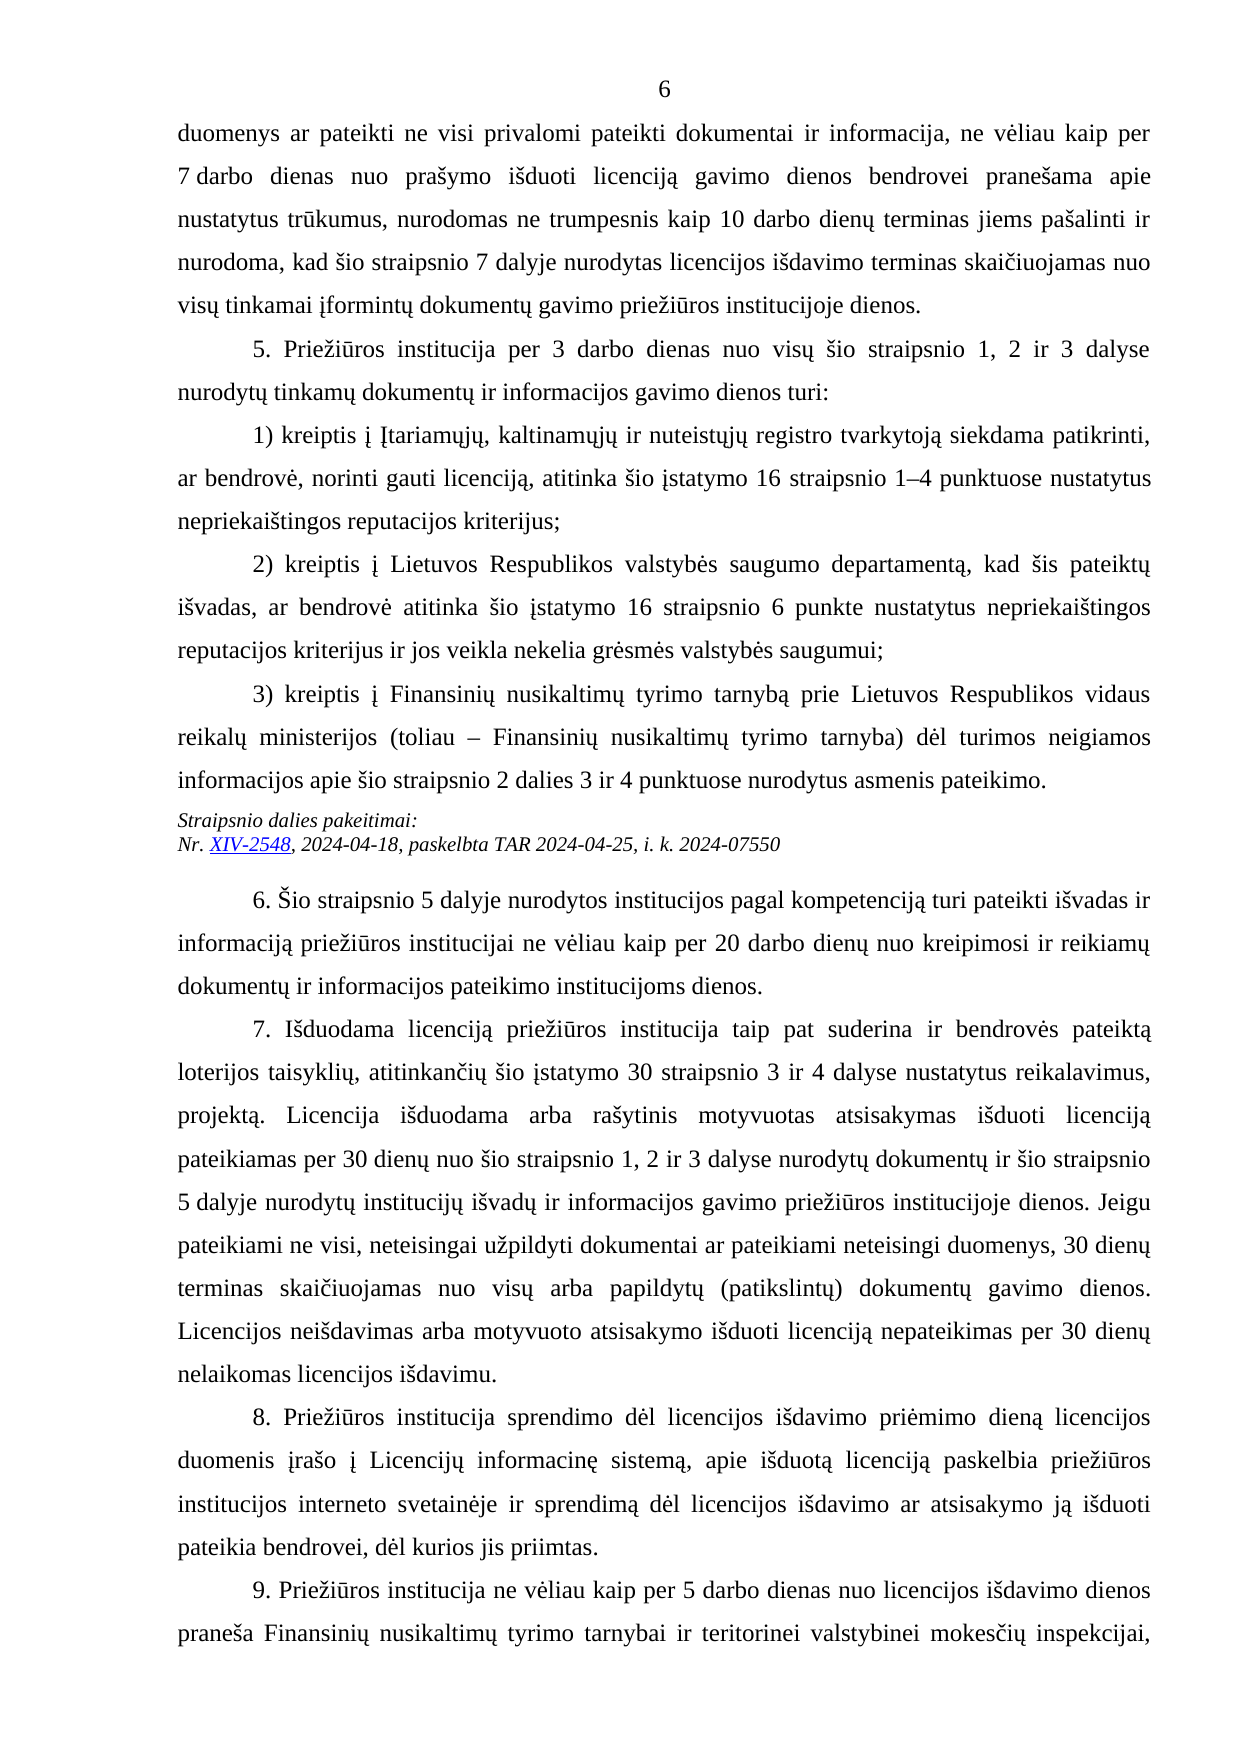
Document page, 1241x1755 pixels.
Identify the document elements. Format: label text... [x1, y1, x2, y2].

text 7. Išduodama licenciją priežiūros institucija taip pat suderina ir bendrovės pateiktą loterijos taisyklių, atitinkančių šio įstatymo 30 straipsnio 3 ir 4 dalyse nustatytus reikalavimus, projektą. Licencija išduodama arba rašytinis motyvuotas atsisakymas išduoti licenciją pateikiamas per 30 dienų nuo šio straipsnio 1, 2 ir 3 dalyse nurodytų dokumentų ir šio straipsnio 5 dalyje nurodytų institucijų išvadų ir informacijos gavimo priežiūros institucijoje dienos. Jeigu pateikiami ne visi, neteisingai užpildyti dokumentai ar pateikiami neteisingi duomenys, 30 dienų terminas skaičiuojamas nuo visų arba papildytų (patikslintų) dokumentų gavimo dienos. Licencijos neišdavimas arba motyvuoto atsisakymo išduoti licenciją nepateikimas per 30 dienų nelaikomas licencijos išdavimu. [177, 1014, 1152, 1388]
text 8. Priežiūros institucija sprendimo dėl licencijos išdavimo priėmimo dieną licencijos duomenis įrašo į Licencijų informacinę sistemą, apie išduotą licenciją paskelbia priežiūros institucijos interneto svetainėje ir sprendimą dėl licencijos išdavimo ar atsisakymo ją išduoti pateikia bendrovei, dėl kurios jis priimtas. [177, 1402, 1152, 1561]
text 6. Šio straipsnio 5 dalyje nurodytos institucijos pagal kompetenciją turi pateikti išvadas ir informaciją priežiūros institucijai ne vėliau kaip per 20 darbo dienų nuo kreipimosi ir reikiamų dokumentų ir informacijos pateikimo institucijoms dienos. [177, 885, 1152, 1000]
text 5. Priežiūros institucija per 3 darbo dienas nuo visų šio straipsnio 1, 2 ir 3 dalyse nurodytų tinkamų dokumentų ir informacijos gavimo dienos turi: [177, 334, 1152, 406]
text duomenys ar pateikti ne visi privalomi pateikti dokumentai ir informacija, ne vėliau kaip per 7 darbo dienas nuo prašymo išduoti licenciją gavimo dienos bendrovei pranešama apie nustatytus trūkumus, nurodomas ne trumpesnis kaip 10 darbo dienų terminas jiems pašalinti ir nurodoma, kad šio straipsnio 7 dalyje nurodytas licencijos išdavimo terminas skaičiuojamas nuo visų tinkamai įformintų dokumentų gavimo priežiūros institucijoje dienos. [177, 118, 1152, 319]
text Nr. XIV-2548, 2024-04-18, paskelbta TAR 2024-04-25, i. k. 2024-07550 [177, 832, 1152, 856]
text 9. Priežiūros institucija ne vėliau kaip per 5 darbo dienas nuo licencijos išdavimo dienos praneša Finansinių nusikaltimų tyrimo tarnybai ir teritorinei valstybinei mokesčių inspekcijai, [177, 1575, 1152, 1647]
text Straipsnio dalies pakeitimai: [177, 808, 1152, 832]
text 1) kreiptis į Įtariamųjų, kaltinamųjų ir nuteistųjų registro tvarkytoją siekdama patikrinti, ar bendrovė, norinti gauti licenciją, atitinka šio įstatymo 16 straipsnio 1–4 punktuose nustatytus nepriekaištingos reputacijos kriterijus; [177, 420, 1152, 535]
text 3) kreiptis į Finansinių nusikaltimų tyrimo tarnybą prie Lietuvos Respublikos vidaus reikalų ministerijos (toliau – Finansinių nusikaltimų tyrimo tarnyba) dėl turimos neigiamos informacijos apie šio straipsnio 2 dalies 3 ir 4 punktuose nurodytus asmenis pateikimo. [177, 679, 1152, 794]
text 2) kreiptis į Lietuvos Respublikos valstybės saugumo departamentą, kad šis pateiktų išvadas, ar bendrovė atitinka šio įstatymo 16 straipsnio 6 punkte nustatytus nepriekaištingos reputacijos kriterijus ir jos veikla nekelia grėsmės valstybės saugumui; [177, 549, 1152, 664]
